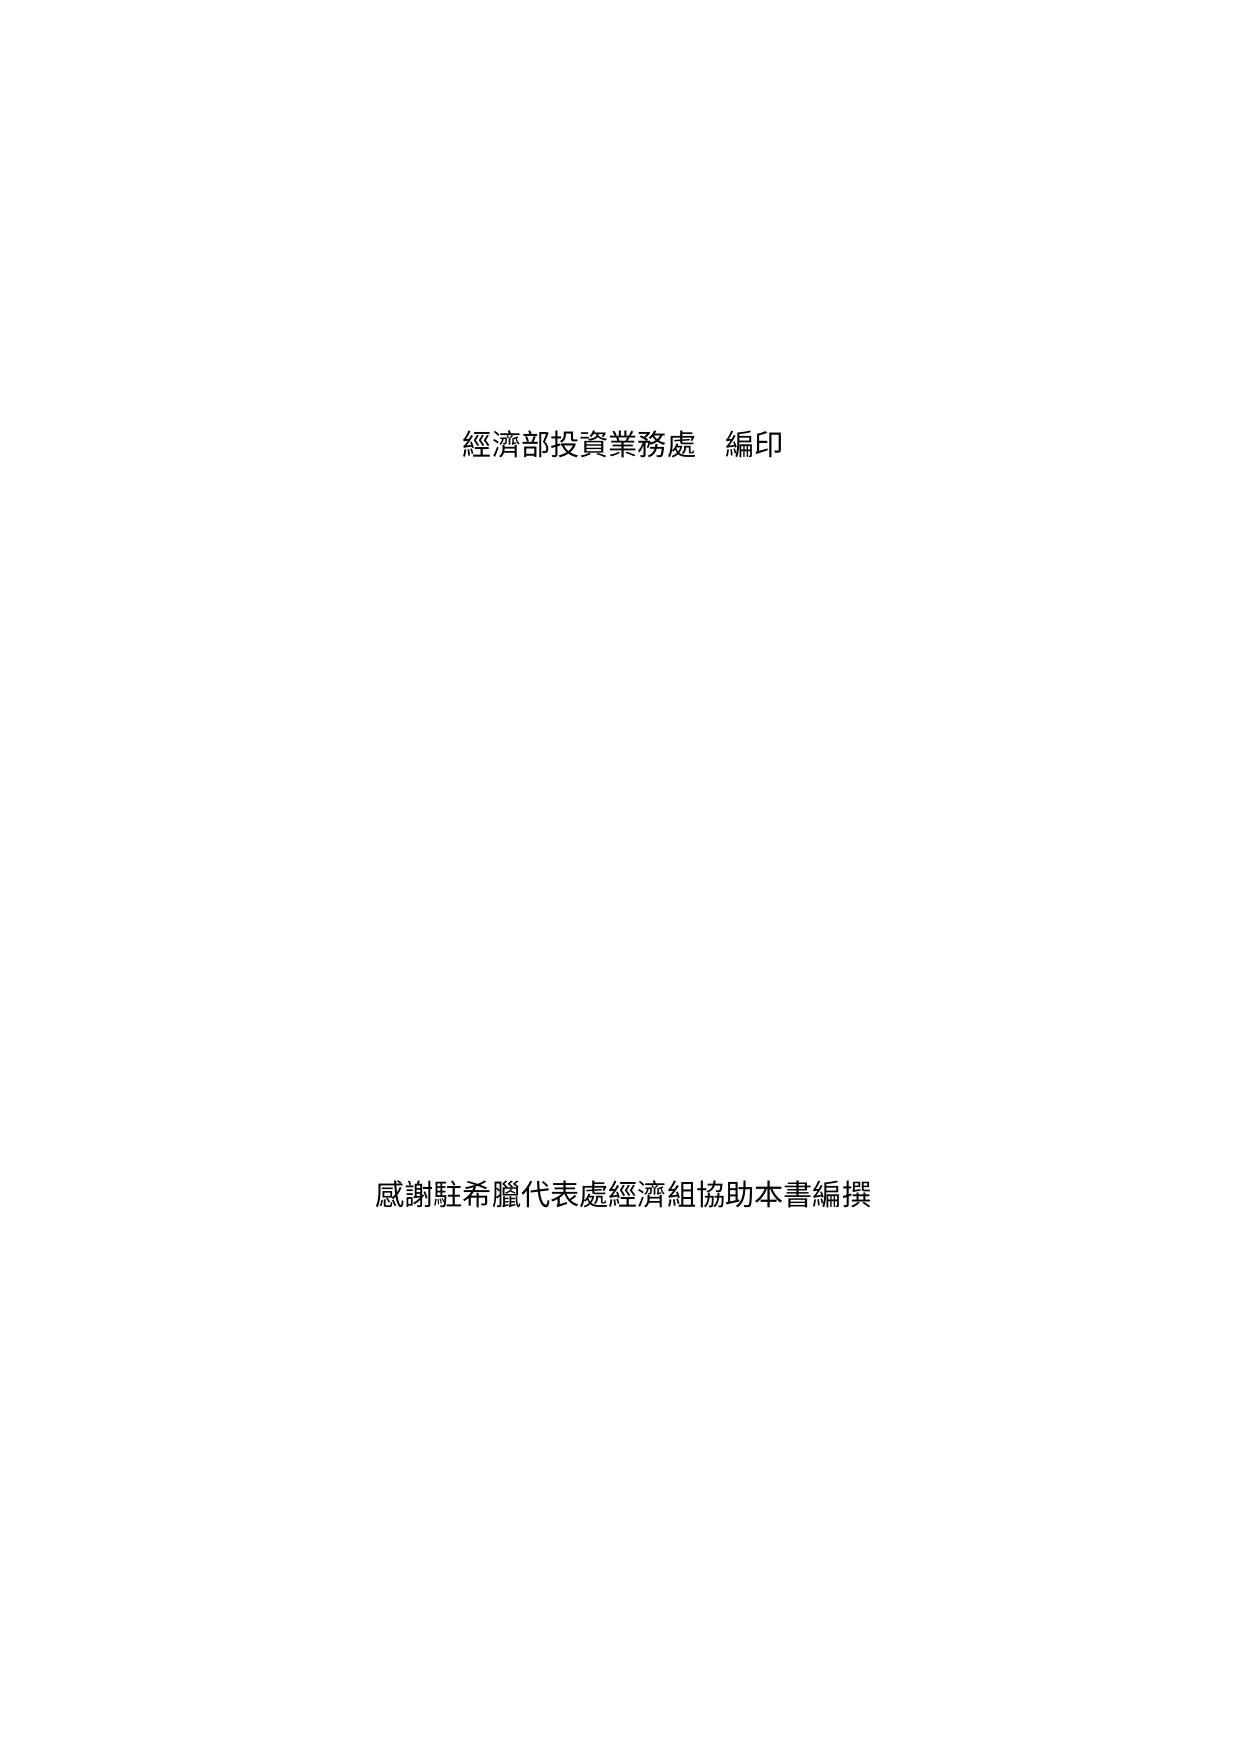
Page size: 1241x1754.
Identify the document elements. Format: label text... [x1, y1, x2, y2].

table_cell 經濟部投資業務處 編印 [177, 276, 1069, 1113]
table_cell 感謝駐希臘代表處經濟組協助本書編撰 [177, 1113, 1069, 1213]
